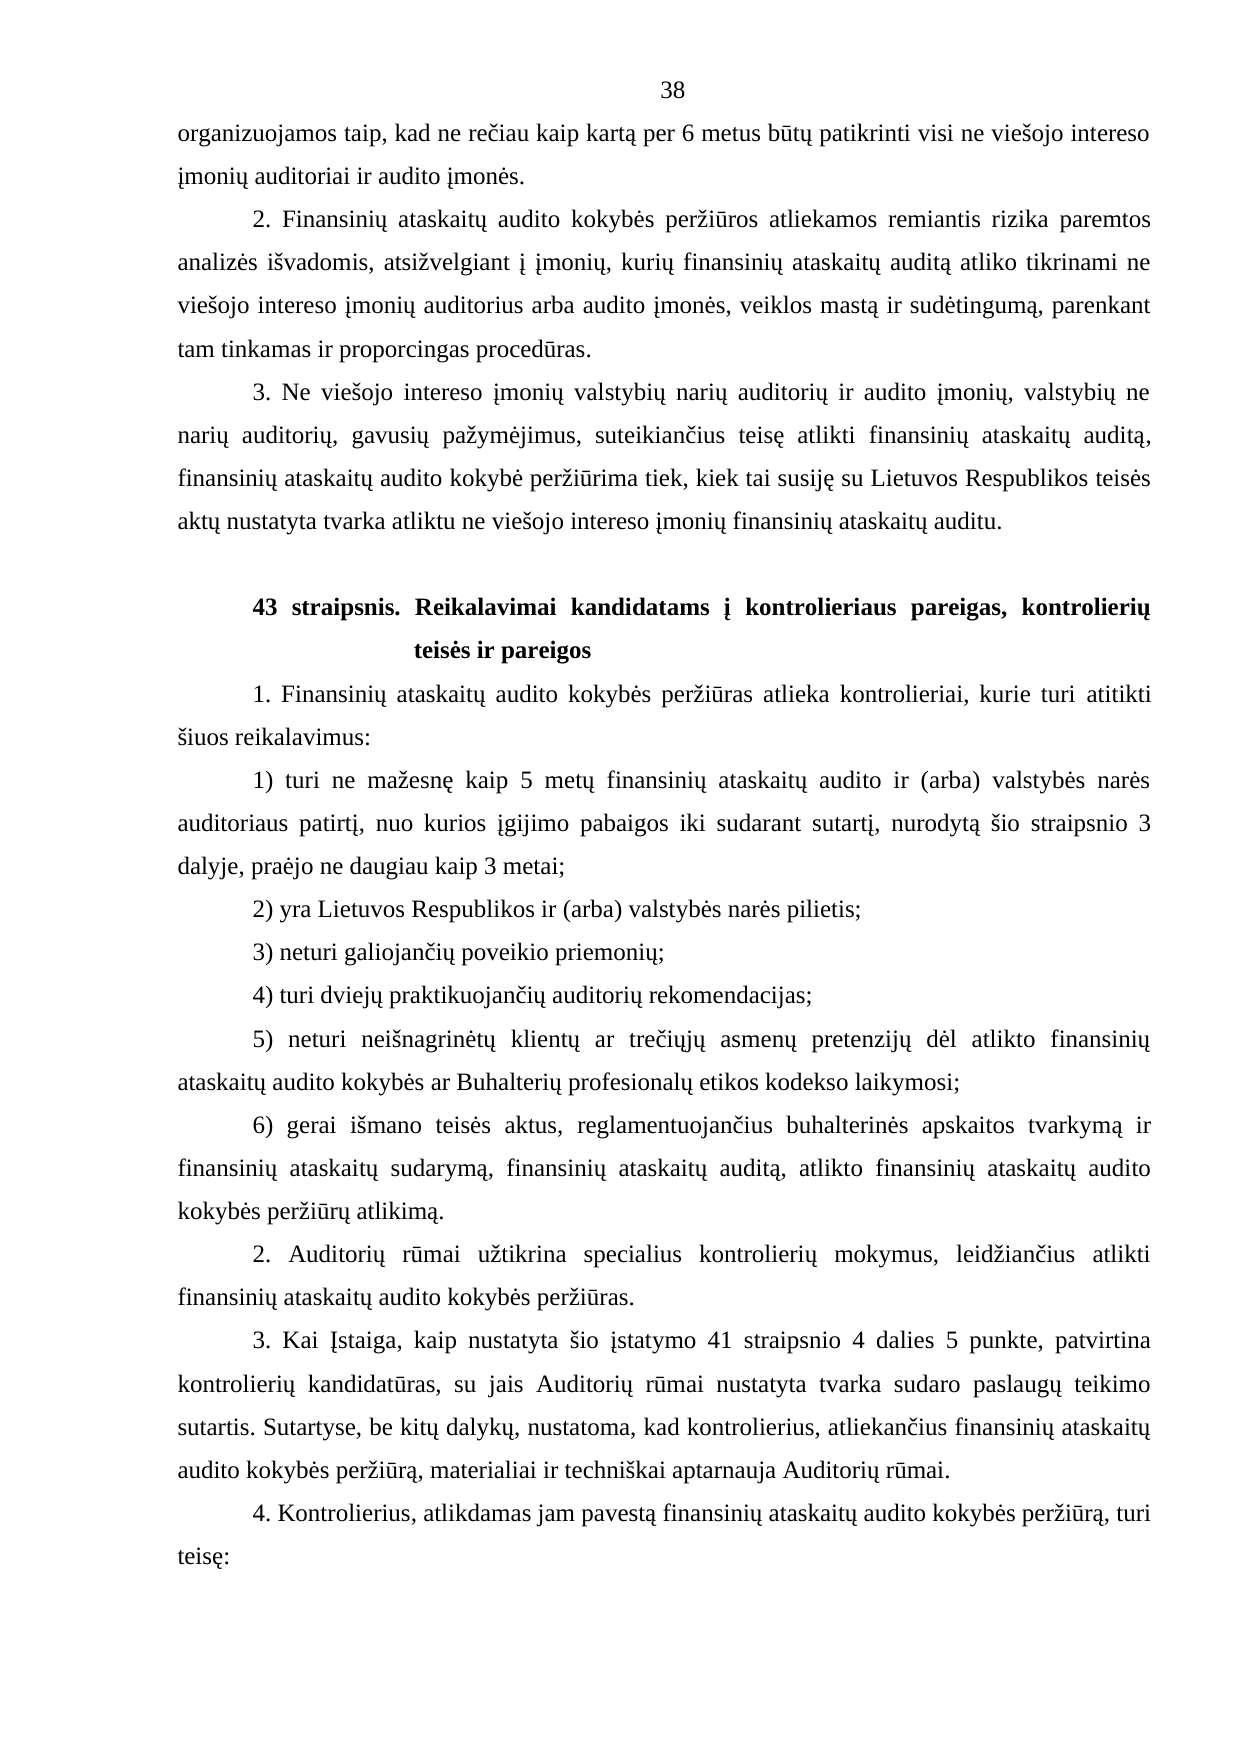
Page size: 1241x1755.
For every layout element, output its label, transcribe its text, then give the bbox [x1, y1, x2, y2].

text 6) gerai išmano teisės aktus, reglamentuojančius buhalterinės apskaitos tvarkymą ir finansinių ataskaitų sudarymą, finansinių ataskaitų auditą, atlikto finansinių ataskaitų audito kokybės peržiūrų atlikimą. [177, 1110, 1152, 1225]
text 2. Finansinių ataskaitų audito kokybės peržiūros atliekamos remiantis rizika paremtos analizės išvadomis, atsižvelgiant į įmonių, kurių finansinių ataskaitų auditą atliko tikrinami ne viešojo intereso įmonių auditorius arba audito įmonės, veiklos mastą ir sudėtingumą, parenkant tam tinkamas ir proporcingas procedūras. [177, 204, 1152, 362]
text 4) turi dviejų praktikuojančių auditorių rekomendacijas; [177, 981, 1152, 1009]
text organizuojamos taip, kad ne rečiau kaip kartą per 6 metus būtų patikrinti visi ne viešojo intereso įmonių auditoriai ir audito įmonės. [177, 118, 1152, 190]
text 43 straipsnis. Reikalavimai kandidatams į kontrolieriaus pareigas, kontrolierių teisės ir pareigos [252, 592, 1152, 664]
text 5) neturi neišnagrinėtų klientų ar trečiųjų asmenų pretenzijų dėl atlikto finansinių ataskaitų audito kokybės ar Buhalterių profesionalų etikos kodekso laikymosi; [177, 1024, 1152, 1096]
text 2. Auditorių rūmai užtikrina specialius kontrolierių mokymus, leidžiančius atlikti finansinių ataskaitų audito kokybės peržiūras. [177, 1239, 1152, 1311]
text 3. Ne viešojo intereso įmonių valstybių narių auditorių ir audito įmonių, valstybių ne narių auditorių, gavusių pažymėjimus, suteikiančius teisę atlikti finansinių ataskaitų auditą, finansinių ataskaitų audito kokybė peržiūrima tiek, kiek tai susiję su Lietuvos Respublikos teisės aktų nustatyta tvarka atliktu ne viešojo intereso įmonių finansinių ataskaitų auditu. [177, 377, 1152, 535]
text 4. Kontrolierius, atlikdamas jam pavestą finansinių ataskaitų audito kokybės peržiūrą, turi teisę: [177, 1498, 1152, 1570]
text 1) turi ne mažesnę kaip 5 metų finansinių ataskaitų audito ir (arba) valstybės narės auditoriaus patirtį, nuo kurios įgijimo pabaigos iki sudarant sutartį, nurodytą šio straipsnio 3 dalyje, praėjo ne daugiau kaip 3 metai; [177, 765, 1152, 880]
text 3) neturi galiojančių poveikio priemonių; [177, 937, 1152, 966]
text 2) yra Lietuvos Respublikos ir (arba) valstybės narės pilietis; [177, 894, 1152, 923]
text 1. Finansinių ataskaitų audito kokybės peržiūras atlieka kontrolieriai, kurie turi atitikti šiuos reikalavimus: [177, 679, 1152, 751]
text 3. Kai Įstaiga, kaip nustatyta šio įstatymo 41 straipsnio 4 dalies 5 punkte, patvirtina kontrolierių kandidatūras, su jais Auditorių rūmai nustatyta tvarka sudaro paslaugų teikimo sutartis. Sutartyse, be kitų dalykų, nustatoma, kad kontrolierius, atliekančius finansinių ataskaitų audito kokybės peržiūrą, materialiai ir techniškai aptarnauja Auditorių rūmai. [177, 1326, 1152, 1484]
